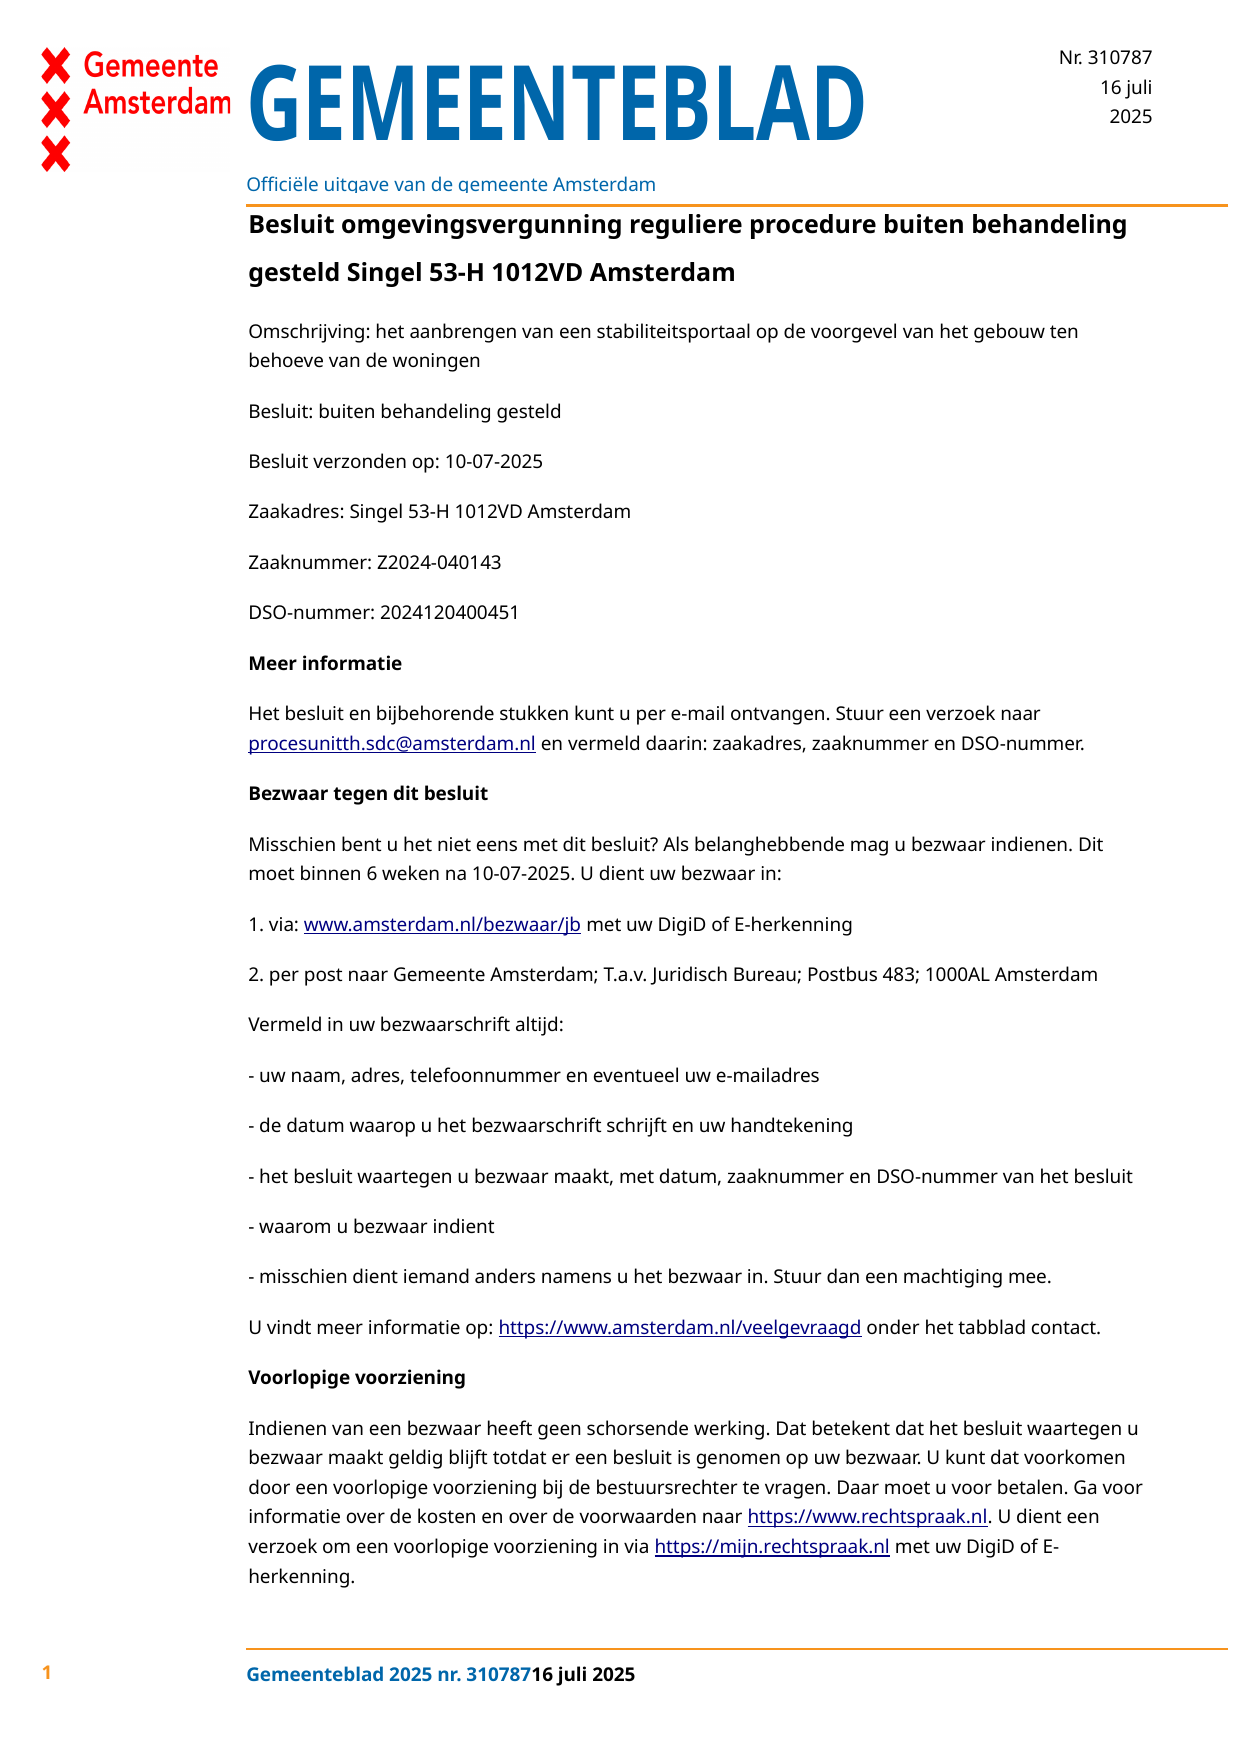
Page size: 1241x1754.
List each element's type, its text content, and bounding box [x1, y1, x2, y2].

text - de datum waarop u het bezwaarschrift schrijft en uw handtekening [248, 1112, 1152, 1138]
text - misschien dient iemand anders namens u het bezwaar in. Stuur dan een machtiging mee. [248, 1264, 1152, 1289]
text - het besluit waartegen u bezwaar maakt, met datum, zaaknummer en DSO-nummer van het besluit [248, 1163, 1152, 1189]
text Besluit verzonden op: 10-07-2025 [248, 448, 1152, 474]
text Besluit omgevingsvergunning reguliere procedure buiten behandeling gesteld Singel 53-H 1012VD Amsterdam [248, 207, 1152, 288]
text Indienen van een bezwaar heeft geen schorsende werking. Dat betekent dat het besluit waartegen u bezwaar maakt geldig blijft totdat er een besluit is genomen op uw bezwaar. U kunt dat voorkomen door een voorlopige voorziening bij de bestuursrechter te vragen. Daar moet u voor betalen. Ga voor informatie over de kosten en over de voorwaarden naar https://www.rechtspraak.nl. U dient een verzoek om een voorlopige voorziening in via https://mijn.rechtspraak.nl met uw DigiD of E-herkenning. [248, 1415, 1152, 1589]
text U vindt meer informatie op: https://www.amsterdam.nl/veelgevraagd onder het tabblad contact. [248, 1314, 1152, 1340]
text Misschien bent u het niet eens met dit besluit? Als belanghebbende mag u bezwaar indienen. Dit moet binnen 6 weken na 10-07-2025. U dient uw bezwaar in: [248, 831, 1152, 886]
text - uw naam, adres, telefoonnummer en eventueel uw e-mailadres [248, 1062, 1152, 1088]
text Het besluit en bijbehorende stukken kunt u per e-mail ontvangen. Stuur een verzoek naar procesunitth.sdc@amsterdam.nl en vermeld daarin: zaakadres, zaaknummer en DSO-nummer. [248, 700, 1152, 756]
picture [41, 47, 231, 172]
text Omschrijving: het aanbrengen van een stabiliteitsportaal op de voorgevel van het gebouw ten behoeve van de woningen [248, 318, 1152, 373]
text - waarom u bezwaar indient [248, 1213, 1152, 1239]
text Voorlopige voorziening [248, 1364, 1152, 1390]
text 1. via: www.amsterdam.nl/bezwaar/jb met uw DigiD of E-herkenning [248, 911, 1152, 937]
text Vermeld in uw bezwaarschrift altijd: [248, 1012, 1152, 1037]
text 2. per post naar Gemeente Amsterdam; T.a.v. Juridisch Bureau; Postbus 483; 1000AL Amsterdam [248, 961, 1152, 987]
text Zaakadres: Singel 53-H 1012VD Amsterdam [248, 499, 1152, 524]
text Zaaknummer: Z2024-040143 [248, 549, 1152, 575]
text Meer informatie [248, 650, 1152, 676]
text Besluit: buiten behandeling gesteld [248, 398, 1152, 424]
text DSO-nummer: 2024120400451 [248, 599, 1152, 625]
text Bezwaar tegen dit besluit [248, 780, 1152, 806]
